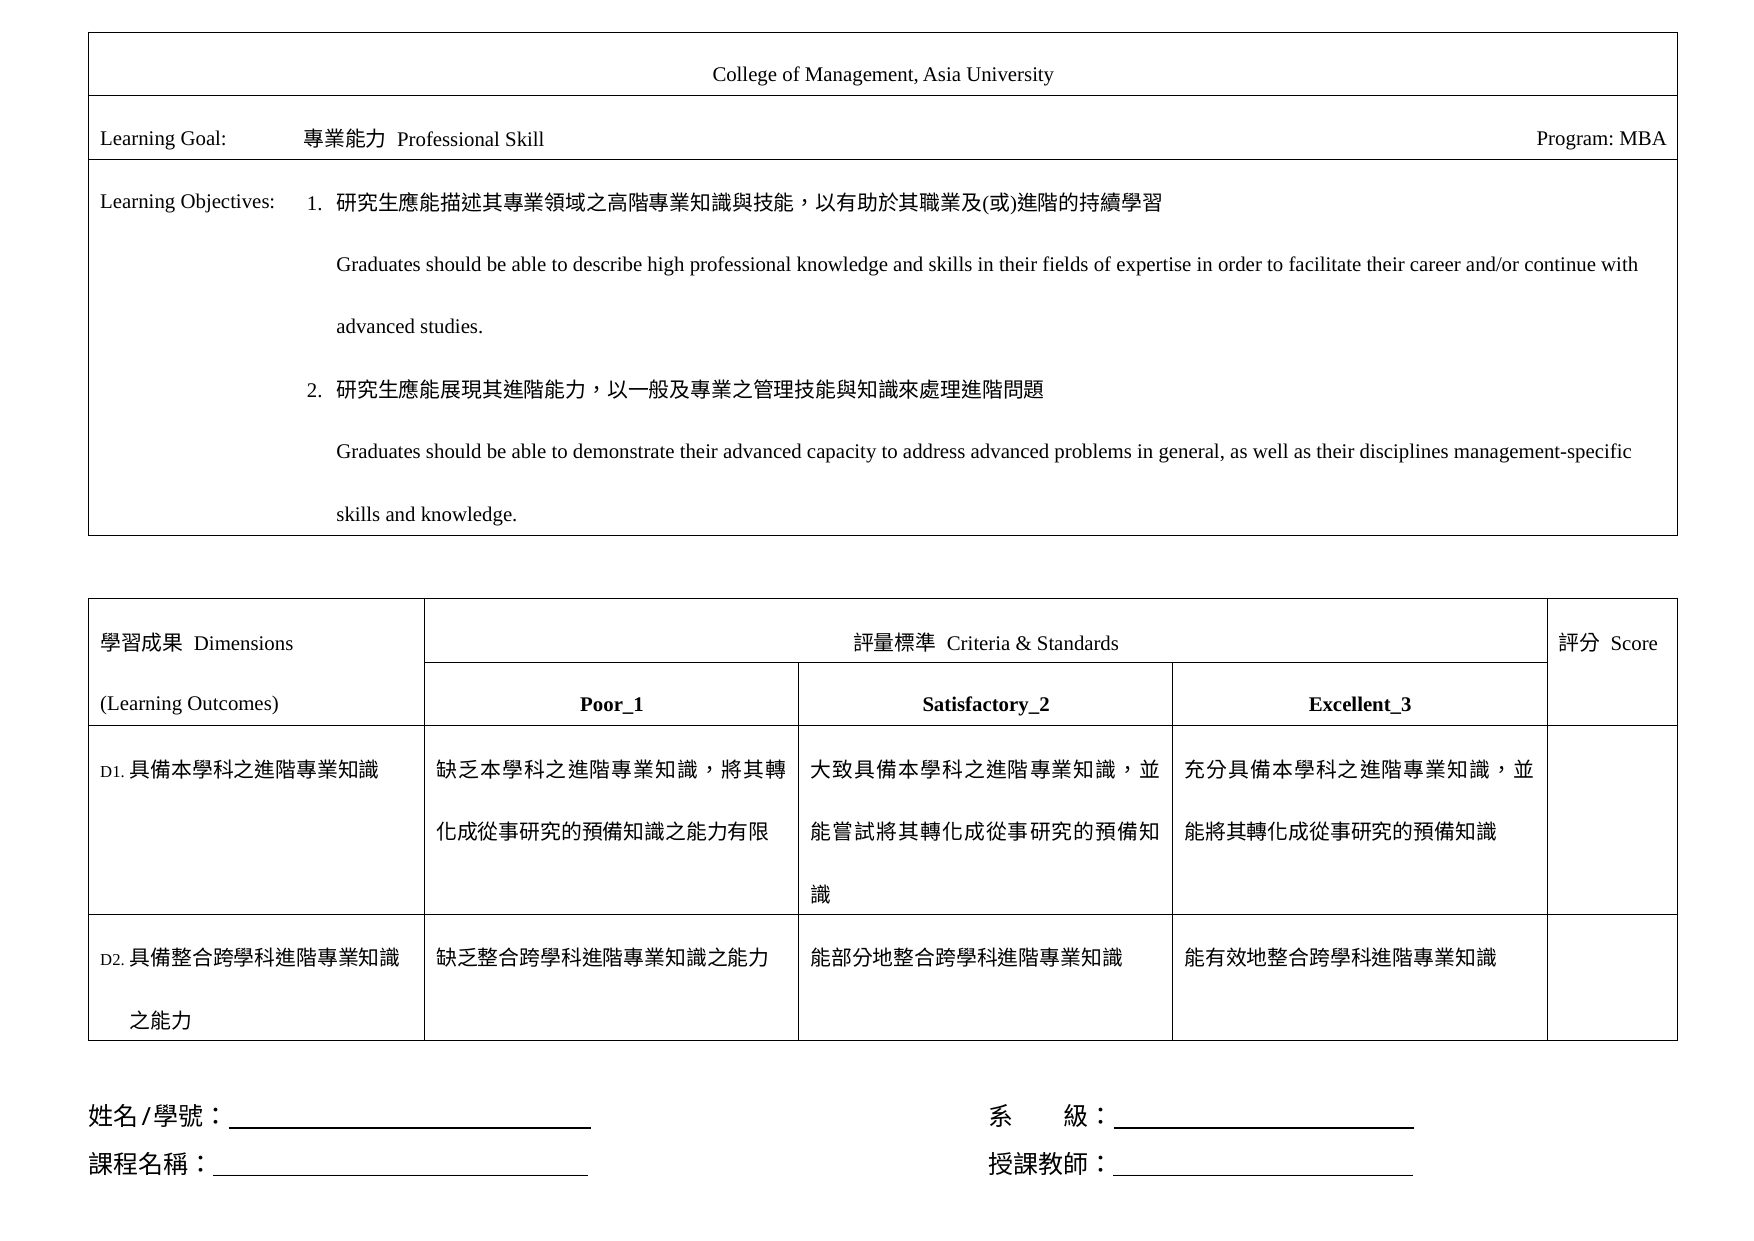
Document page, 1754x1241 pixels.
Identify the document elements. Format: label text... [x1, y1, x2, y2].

table_cell Satisfactory_2 [799, 663, 1172, 725]
table_cell 缺乏整合跨學科進階專業知識之能力 [425, 915, 798, 1040]
table_cell Poor_1 [425, 663, 798, 725]
table_cell 專業能力 Professional Skill [292, 96, 1414, 159]
table_cell [707, 536, 1042, 598]
table_cell 缺乏本學科之進階專業知識，將其轉化成從事研究的預備知識之能力有限 [425, 726, 798, 914]
table_cell Program: MBA [1414, 96, 1677, 159]
table_header College of Management, Asia University [89, 33, 1677, 95]
table_cell Excellent_3 [1173, 663, 1547, 725]
table_cell 能部分地整合跨學科進階專業知識 [799, 915, 1172, 1040]
table_cell 充分具備本學科之進階專業知識，並能將其轉化成從事研究的預備知識 [1173, 726, 1547, 914]
table_cell 具備整合跨學科進階專業知識之能力 [89, 915, 424, 1040]
table_cell [1042, 536, 1678, 598]
table_cell [89, 536, 425, 598]
table_cell 能有效地整合跨學科進階專業知識 [1173, 915, 1547, 1040]
table_cell 評分 Score [1548, 599, 1677, 725]
table_cell 研究生應能描述其專業領域之高階專業知識與技能，以有助於其職業及(或)進階的持續學習 Graduates should be able to describe high professional knowledge and skills in their fields of expertise in order to facilitate their career and/or continue with advanced studies. 研究生應能展現其進階能力，以一般及專業之管理技能與知識來處理進階問題 Graduates should be able to demonstrate their advanced capacity to address advanced problems in general, as well as their disciplines management-specific skills and knowledge. [292, 160, 1677, 535]
table_cell 大致具備本學科之進階專業知識，並能嘗試將其轉化成從事研究的預備知識 [799, 726, 1172, 914]
table_cell Learning Goal: [89, 96, 292, 159]
table_cell Learning Objectives: [89, 160, 292, 535]
table_cell 評量標準 Criteria & Standards [425, 599, 1547, 662]
table_cell [1548, 915, 1677, 1040]
table_cell 具備本學科之進階專業知識 [89, 726, 424, 914]
table_cell [1548, 726, 1677, 914]
table_cell 學習成果 Dimensions (Learning Outcomes) [89, 599, 424, 725]
table_cell [425, 536, 707, 598]
